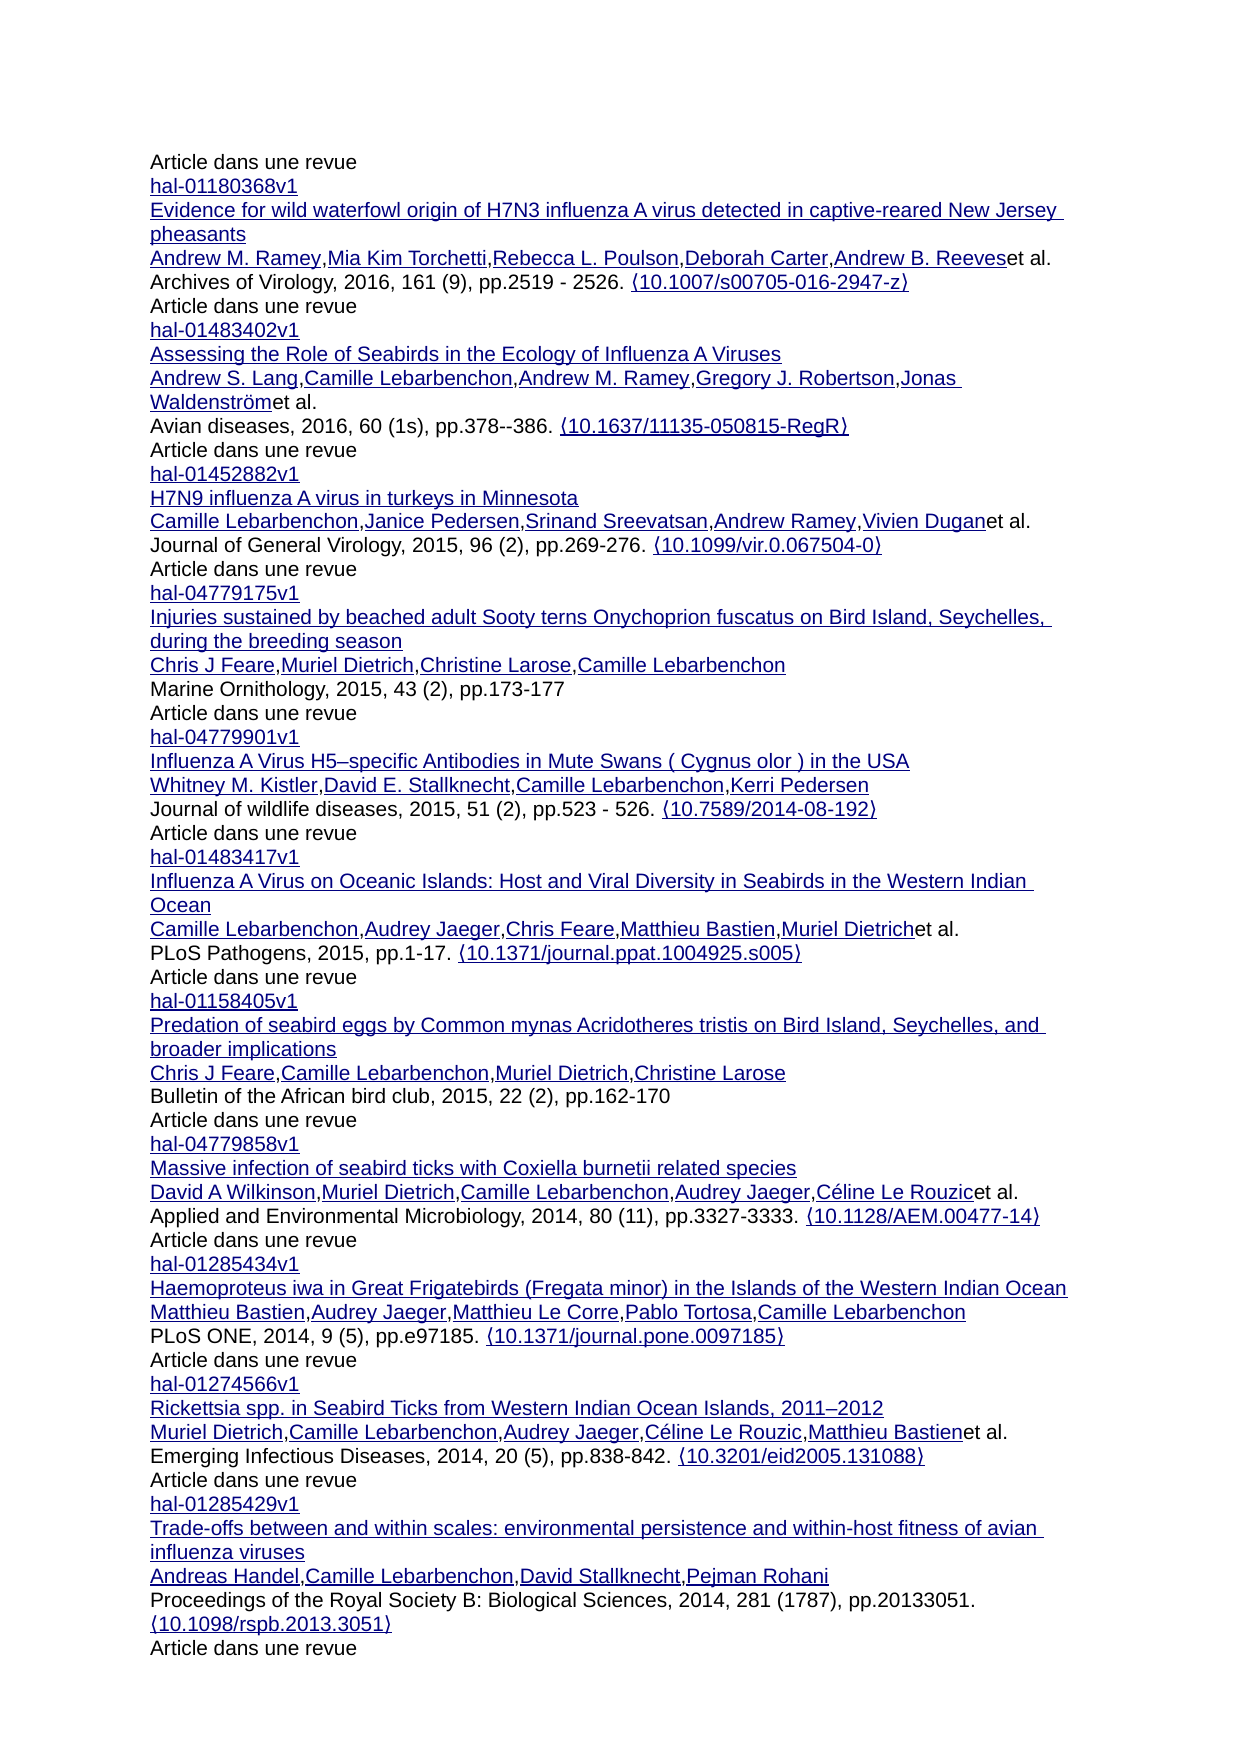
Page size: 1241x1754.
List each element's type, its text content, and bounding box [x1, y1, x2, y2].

table_cell Rickettsia spp. in Seabird Ticks from Western Indian Ocean Islands, 2011–2012 Muriel Dietrich,Camille Lebarbenchon,Audrey Jaeger,Céline Le Rouzic,Matthieu Bastienet al. Emerging Infectious Diseases, 2014, 20 (5), pp.838-842. ⟨10.3201/eid2005.131088⟩ Article dans une revue hal-01285429v1 [150, 1396, 1090, 1516]
table_cell Trade-offs between and within scales: environmental persistence and within-host fitness of avian influenza viruses Andreas Handel,Camille Lebarbenchon,David Stallknecht,Pejman Rohani Proceedings of the Royal Society B: Biological Sciences, 2014, 281 (1787), pp.20133051. ⟨10.1098/rspb.2013.3051⟩ Article dans une revue [150, 1516, 1090, 1659]
table_cell Article dans une revue hal-01180368v1 [150, 150, 1090, 198]
table_cell H7N9 influenza A virus in turkeys in Minnesota Camille Lebarbenchon,Janice Pedersen,Srinand Sreevatsan,Andrew Ramey,Vivien Duganet al. Journal of General Virology, 2015, 96 (2), pp.269-276. ⟨10.1099/vir.0.067504-0⟩ Article dans une revue hal-04779175v1 [150, 485, 1090, 605]
table_cell Influenza A Virus on Oceanic Islands: Host and Viral Diversity in Seabirds in the Western Indian Ocean Camille Lebarbenchon,Audrey Jaeger,Chris Feare,Matthieu Bastien,Muriel Dietrichet al. PLoS Pathogens, 2015, pp.1-17. ⟨10.1371/journal.ppat.1004925.s005⟩ Article dans une revue hal-01158405v1 [150, 869, 1090, 1012]
table_cell Influenza A Virus H5–specific Antibodies in Mute Swans ( Cygnus olor ) in the USA Whitney M. Kistler,David E. Stallknecht,Camille Lebarbenchon,Kerri Pedersen Journal of wildlife diseases, 2015, 51 (2), pp.523 - 526. ⟨10.7589/2014-08-192⟩ Article dans une revue hal-01483417v1 [150, 749, 1090, 869]
table_cell Massive infection of seabird ticks with Coxiella burnetii related species David A Wilkinson,Muriel Dietrich,Camille Lebarbenchon,Audrey Jaeger,Céline Le Rouzicet al. Applied and Environmental Microbiology, 2014, 80 (11), pp.3327-3333. ⟨10.1128/AEM.00477-14⟩ Article dans une revue hal-01285434v1 [150, 1156, 1090, 1276]
table_cell Injuries sustained by beached adult Sooty terns Onychoprion fuscatus on Bird Island, Seychelles, during the breeding season Chris J Feare,Muriel Dietrich,Christine Larose,Camille Lebarbenchon Marine Ornithology, 2015, 43 (2), pp.173-177 Article dans une revue hal-04779901v1 [150, 605, 1090, 749]
table_cell Assessing the Role of Seabirds in the Ecology of Influenza A Viruses Andrew S. Lang,Camille Lebarbenchon,Andrew M. Ramey,Gregory J. Robertson,Jonas Waldenströmet al. Avian diseases, 2016, 60 (1s), pp.378--386. ⟨10.1637/11135-050815-RegR⟩ Article dans une revue hal-01452882v1 [150, 342, 1090, 485]
table_cell Predation of seabird eggs by Common mynas Acridotheres tristis on Bird Island, Seychelles, and broader implications Chris J Feare,Camille Lebarbenchon,Muriel Dietrich,Christine Larose Bulletin of the African bird club, 2015, 22 (2), pp.162-170 Article dans une revue hal-04779858v1 [150, 1013, 1090, 1156]
table_cell Evidence for wild waterfowl origin of H7N3 influenza A virus detected in captive-reared New Jersey pheasants Andrew M. Ramey,Mia Kim Torchetti,Rebecca L. Poulson,Deborah Carter,Andrew B. Reeveset al. Archives of Virology, 2016, 161 (9), pp.2519 - 2526. ⟨10.1007/s00705-016-2947-z⟩ Article dans une revue hal-01483402v1 [150, 198, 1090, 342]
table_cell Haemoproteus iwa in Great Frigatebirds (Fregata minor) in the Islands of the Western Indian Ocean Matthieu Bastien,Audrey Jaeger,Matthieu Le Corre,Pablo Tortosa,Camille Lebarbenchon PLoS ONE, 2014, 9 (5), pp.e97185. ⟨10.1371/journal.pone.0097185⟩ Article dans une revue hal-01274566v1 [150, 1276, 1090, 1396]
